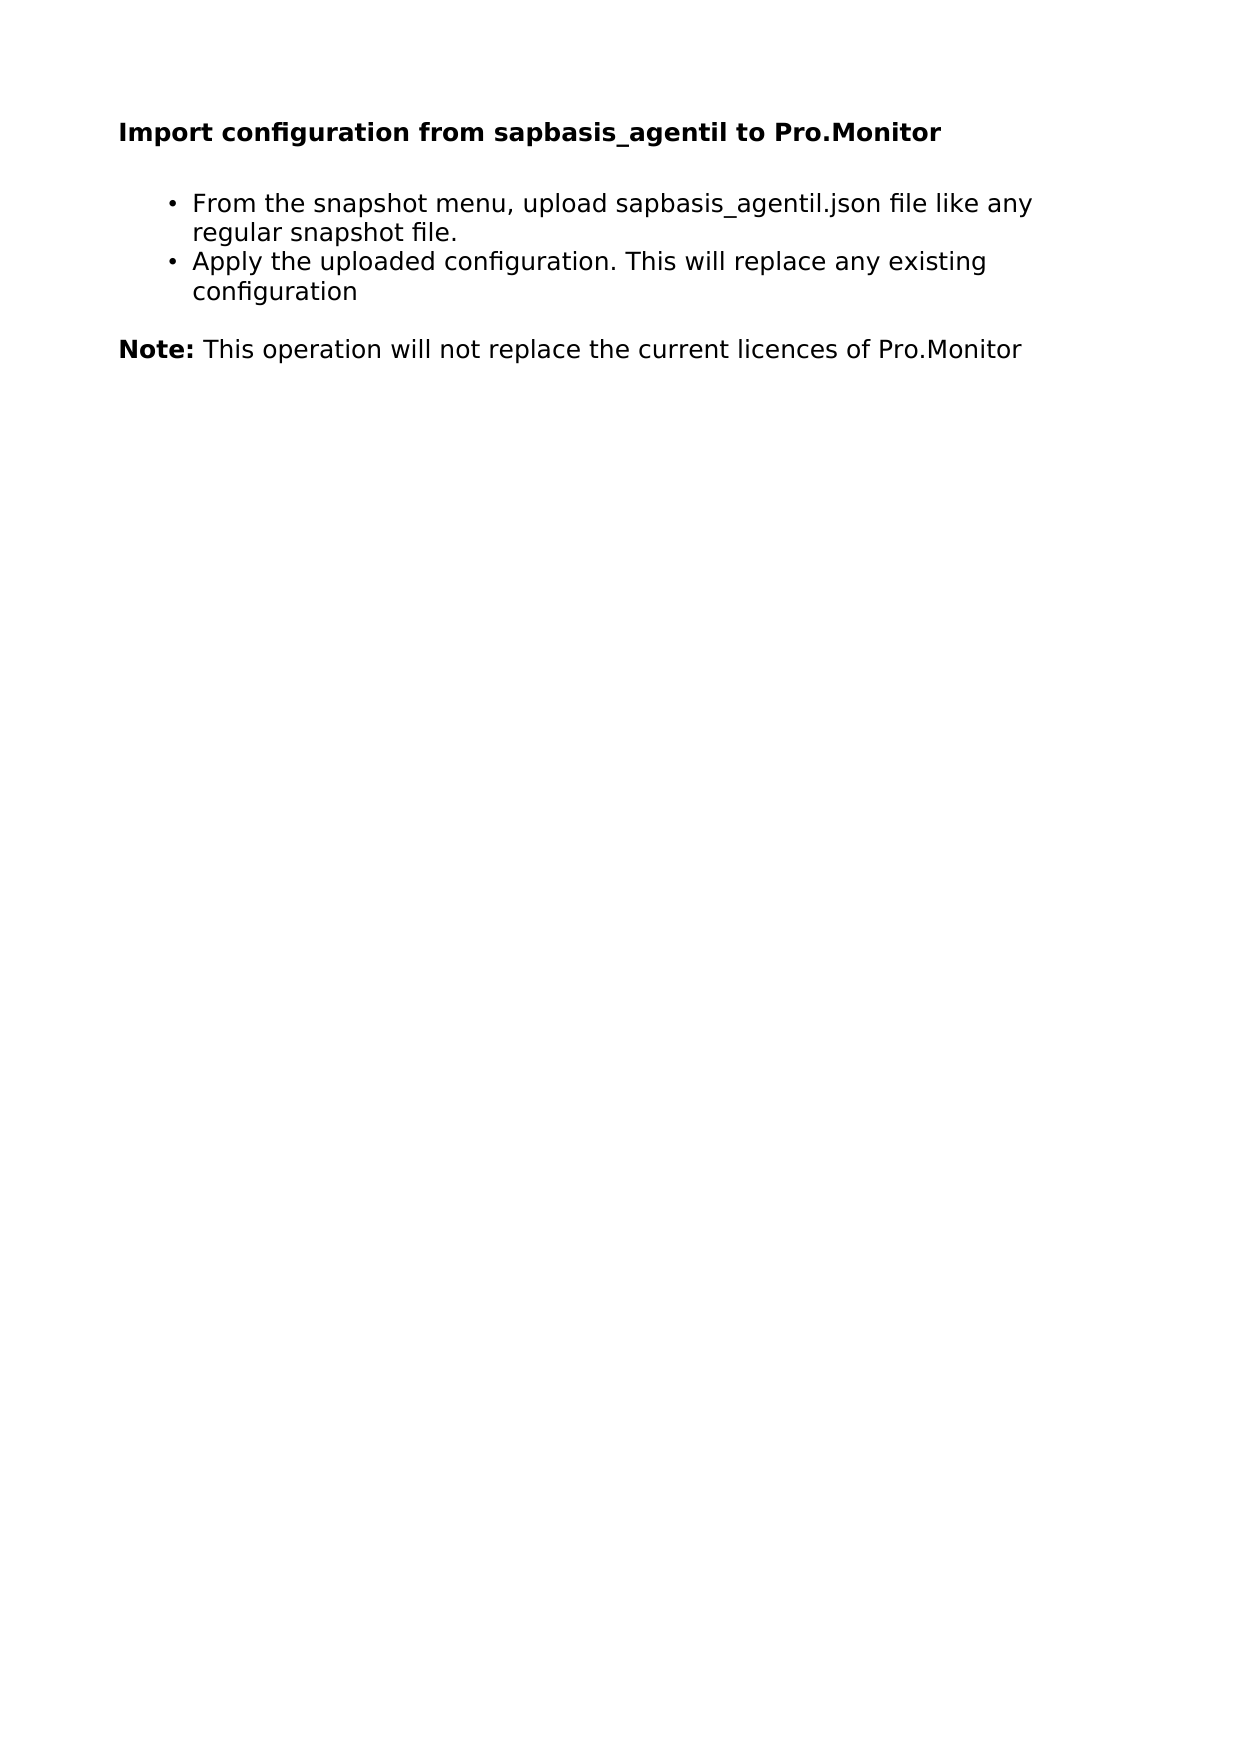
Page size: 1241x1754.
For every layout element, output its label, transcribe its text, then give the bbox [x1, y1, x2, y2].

list Apply the uploaded configuration. This will replace any existing configuration [177, 248, 1122, 306]
list From the snapshot menu, upload sapbasis_agentil.json file like any regular snapshot file. [177, 189, 1122, 248]
subtitle Import configuration from sapbasis_agentil to Pro.Monitor [118, 118, 1122, 147]
text Note: This operation will not replace the current licences of Pro.Monitor [118, 335, 1122, 364]
